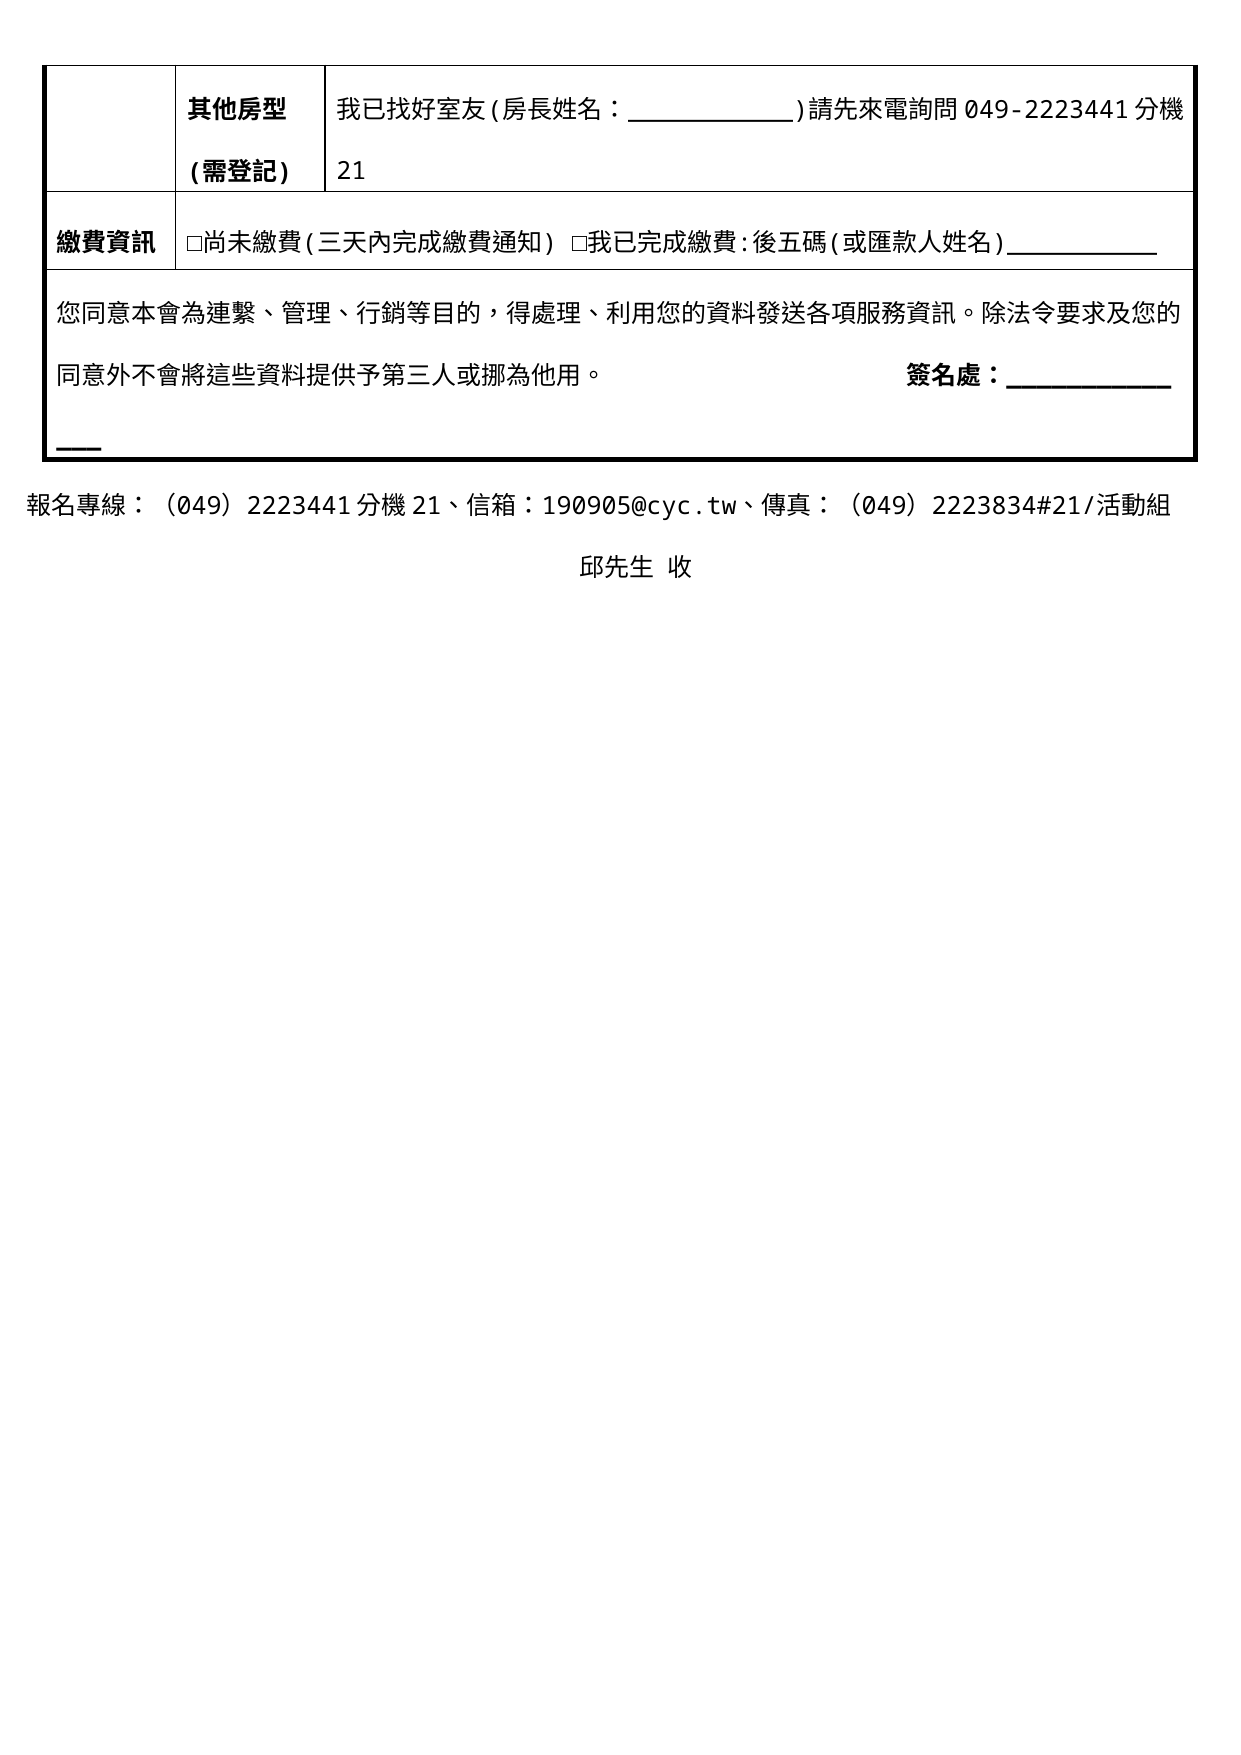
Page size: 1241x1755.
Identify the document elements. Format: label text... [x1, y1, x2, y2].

table_cell 繳費資訊 [47, 192, 175, 269]
table_cell □尚未繳費(三天內完成繳費通知) □我已完成繳費:後五碼(或匯款人姓名)__________ [176, 192, 1193, 269]
table_cell 其他房型 (需登記) [176, 66, 324, 191]
table_cell [47, 66, 175, 191]
text 報名專線：（049）2223441分機21、信箱：190905@cyc.tw、傳真：（049）2223834#21/活動組邱先生 收 [16, 462, 1181, 587]
table_cell 我已找好室友(房長姓名：___________)請先來電詢問049-2223441分機21 [326, 66, 1193, 191]
table_cell 您同意本會為連繫、管理、行銷等目的，得處理、利用您的資料發送各項服務資訊。除法令要求及您的同意外不會將這些資料提供予第三人或挪為他用。 簽名處：______________ [47, 270, 1193, 457]
